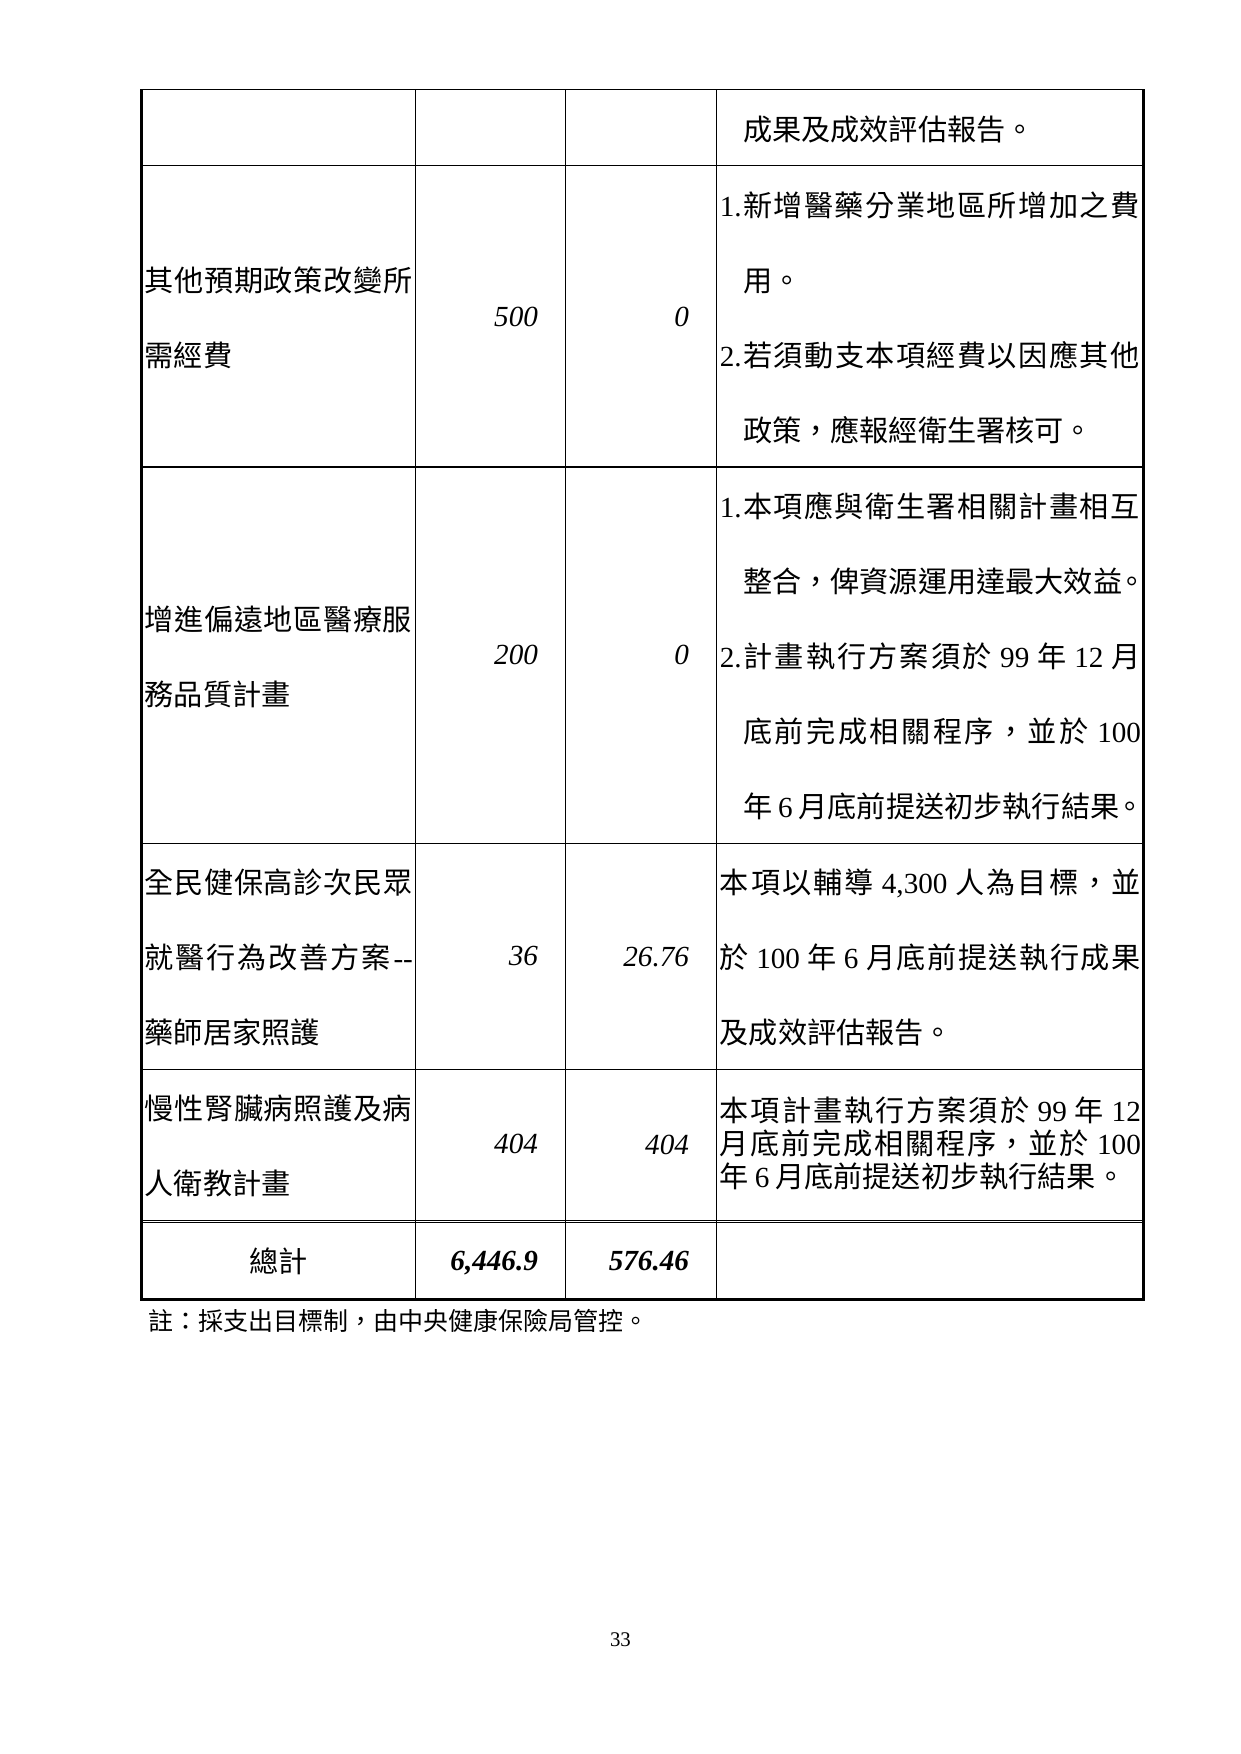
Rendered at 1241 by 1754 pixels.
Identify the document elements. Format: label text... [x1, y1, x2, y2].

table_cell 本項計畫執行方案須於99年12月底前完成相關程序，並於100年6月底前提送初步執行結果。 [717, 1070, 1142, 1219]
table_cell 404 [416, 1070, 565, 1219]
text 註：採支出目標制，由中央健康保險局管控。 [148, 1301, 1104, 1338]
table_cell 500 [416, 166, 565, 466]
table_cell 慢性腎臟病照護及病人衛教計畫 [143, 1070, 415, 1219]
table_cell [416, 90, 565, 165]
table_cell 36 [416, 844, 565, 1068]
table_cell 1.本項應與衛生署相關計畫相互整合，俾資源運用達最大效益。 2.計畫執行方案須於99年12月底前完成相關程序，並於100年6月底前提送初步執行結果。 [717, 468, 1142, 842]
table_cell 本項以輔導4,300人為目標，並於100年6月底前提送執行成果及成效評估報告。 [717, 844, 1142, 1068]
table_cell 200 [416, 468, 565, 842]
table_cell 全民健保高診次民眾就醫行為改善方案--藥師居家照護 [143, 844, 415, 1068]
table_cell 26.76 [566, 844, 716, 1068]
table_cell 1.新增醫藥分業地區所增加之費用。 2.若須動支本項經費以因應其他政策，應報經衛生署核可。 [717, 166, 1142, 466]
table_cell [717, 1223, 1142, 1298]
table_cell 其他預期政策改變所需經費 [143, 166, 415, 466]
table_cell 576.46 [566, 1223, 716, 1298]
table_cell 0 [566, 166, 716, 466]
table_cell 404 [566, 1070, 716, 1219]
table_cell [566, 90, 716, 165]
table_cell 增進偏遠地區醫療服務品質計畫 [143, 468, 415, 842]
table_cell 總計 [143, 1223, 415, 1298]
table_cell 0 [566, 468, 716, 842]
table_cell 6,446.9 [416, 1223, 565, 1298]
table_cell [143, 90, 415, 165]
table_cell 成果及成效評估報告。 [717, 90, 1142, 165]
